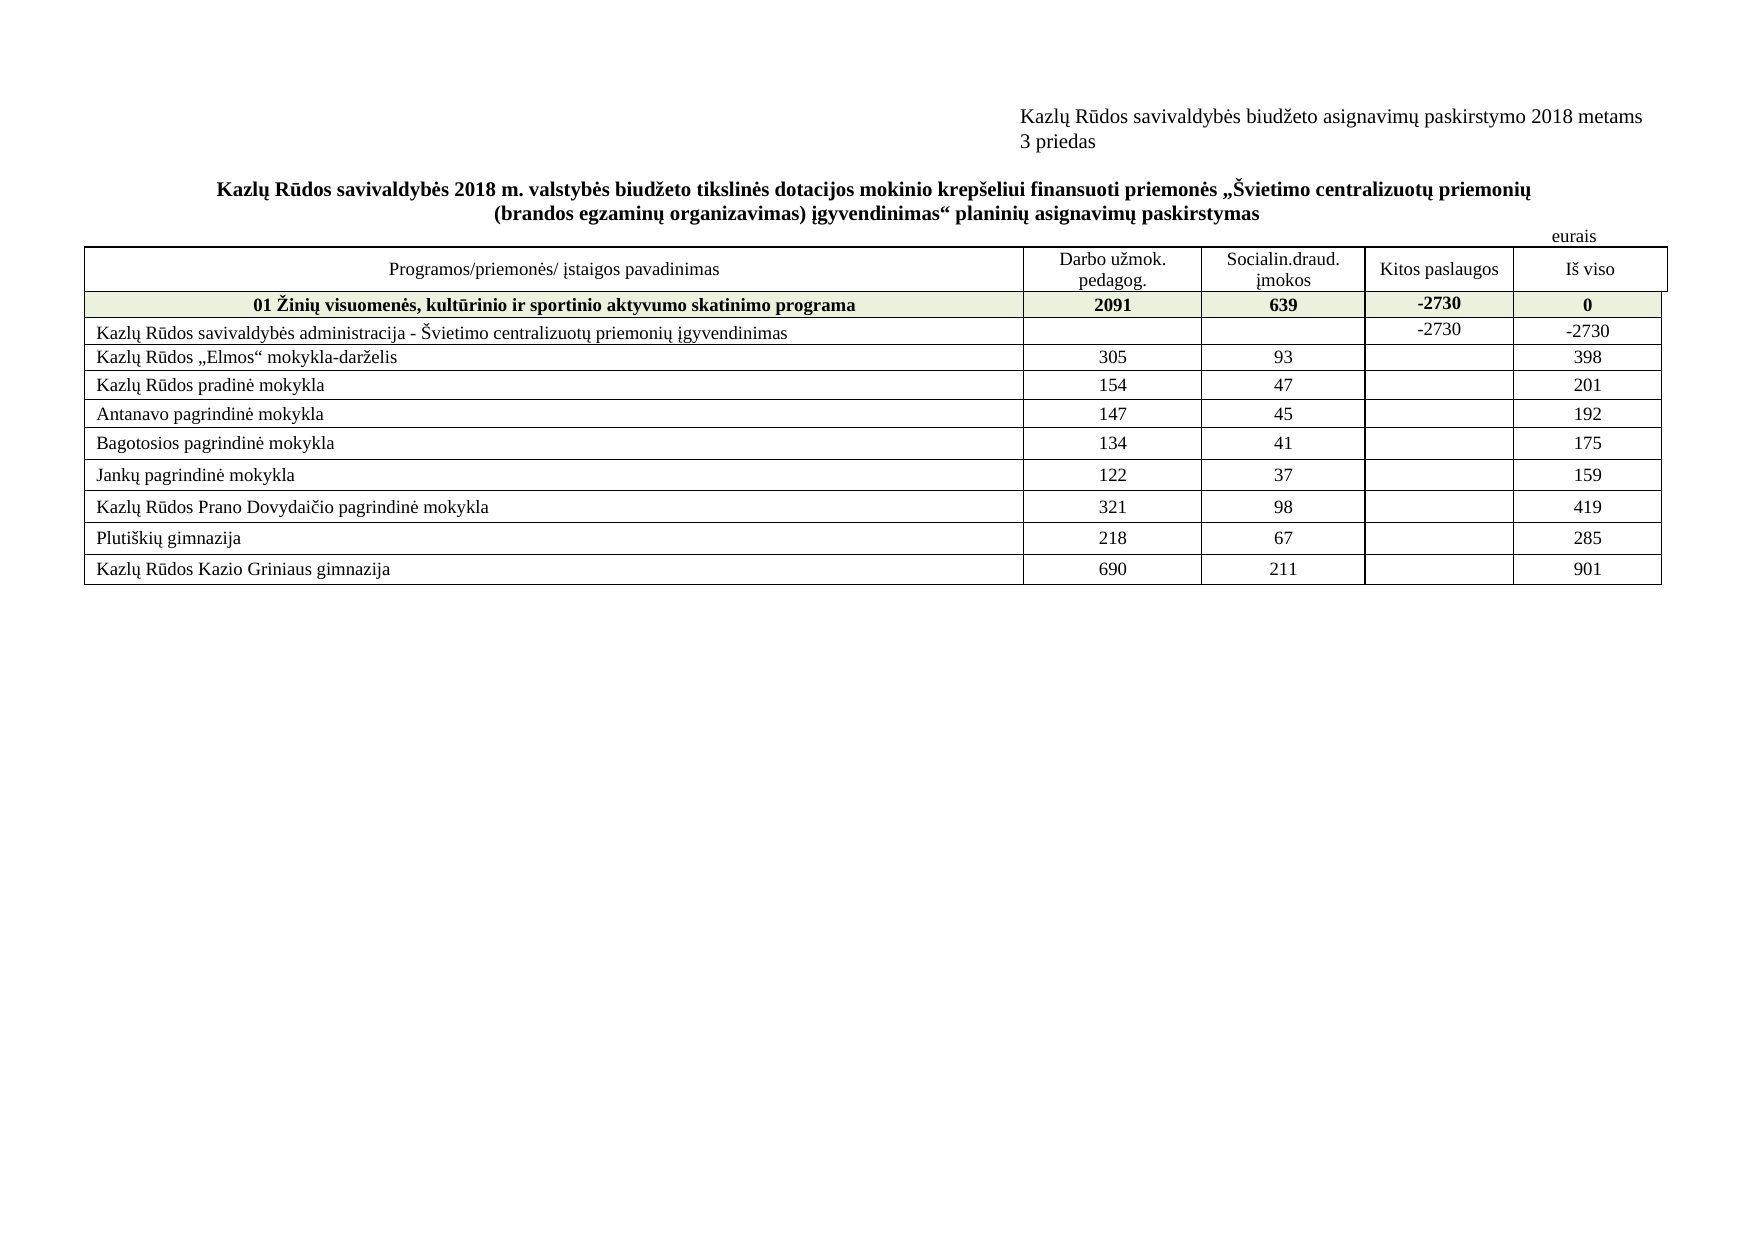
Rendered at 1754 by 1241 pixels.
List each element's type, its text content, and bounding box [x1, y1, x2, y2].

table_cell 639 [1202, 292, 1364, 317]
table_cell 147 [1024, 400, 1201, 427]
table_cell 285 [1514, 523, 1661, 553]
table_cell 305 [1024, 345, 1201, 369]
table_cell 41 [1202, 428, 1364, 458]
table_cell 321 [1024, 491, 1201, 522]
table_cell Plutiškių gimnazija [85, 523, 1023, 553]
table_cell Antanavo pagrindinė mokykla [85, 400, 1023, 427]
table_cell 93 [1202, 345, 1364, 369]
table_header Socialin.draud. įmokos [1202, 248, 1364, 291]
table_cell 98 [1202, 491, 1364, 522]
table_cell 47 [1202, 371, 1364, 399]
table_cell -2730 [1366, 292, 1513, 317]
table_header Darbo užmok. pedagog. [1024, 248, 1201, 291]
table_cell [1662, 344, 1667, 369]
table_cell [1662, 317, 1667, 344]
table_cell [1662, 399, 1667, 427]
table_cell 2091 [1024, 292, 1201, 317]
table_cell 37 [1202, 460, 1364, 490]
text Kazlų Rūdos savivaldybės 2018 m. valstybės biudžeto tikslinės dotacijos mokinio krepšeliui finansuoti priemonės „Švietimo centralizuotų priemonių [75, 177, 1679, 201]
table_cell [1662, 292, 1667, 317]
table_cell -2730 [1366, 318, 1513, 344]
table_header Programos/priemonės/ įstaigos pavadinimas [85, 248, 1023, 291]
table_cell 419 [1514, 491, 1661, 522]
table_cell [1662, 370, 1667, 399]
table_header Kitos paslaugos [1366, 248, 1513, 291]
table_cell [1024, 318, 1201, 344]
table_cell [1366, 523, 1513, 553]
text Kazlų Rūdos savivaldybės biudžeto asignavimų paskirstymo 2018 metams [75, 104, 1679, 128]
table_cell 211 [1202, 555, 1364, 584]
table_cell Kazlų Rūdos pradinė mokykla [85, 371, 1023, 399]
table_cell 122 [1024, 460, 1201, 490]
table_cell [1366, 428, 1513, 458]
table_cell [1662, 554, 1667, 584]
table_cell [1366, 460, 1513, 490]
table_cell [1366, 371, 1513, 399]
table_cell 901 [1514, 555, 1661, 584]
table_cell 134 [1024, 428, 1201, 458]
table_cell 154 [1024, 371, 1201, 399]
table_cell 175 [1514, 428, 1661, 458]
table_cell Jankų pagrindinė mokykla [85, 460, 1023, 490]
table_cell Kazlų Rūdos Kazio Griniaus gimnazija [85, 555, 1023, 584]
text eurais [75, 225, 1679, 246]
table_cell [1202, 318, 1364, 344]
table_cell 398 [1514, 345, 1661, 369]
table_cell [1662, 427, 1667, 458]
table_cell 159 [1514, 460, 1661, 490]
table_cell [1366, 491, 1513, 522]
table_cell Bagotosios pagrindinė mokykla [85, 428, 1023, 458]
table_cell 192 [1514, 400, 1661, 427]
table_cell [1662, 490, 1667, 522]
table_cell [1662, 522, 1667, 553]
table_cell 201 [1514, 371, 1661, 399]
table_cell [1366, 400, 1513, 427]
table_cell -2730 [1514, 318, 1661, 344]
table_cell 67 [1202, 523, 1364, 553]
table_cell 690 [1024, 555, 1201, 584]
table_header Iš viso [1514, 248, 1667, 291]
table_cell 45 [1202, 400, 1364, 427]
table_cell 218 [1024, 523, 1201, 553]
text 3 priedas [75, 128, 1679, 153]
table_cell Kazlų Rūdos Prano Dovydaičio pagrindinė mokykla [85, 491, 1023, 522]
table_cell [1662, 459, 1667, 490]
table_cell 01 Žinių visuomenės, kultūrinio ir sportinio aktyvumo skatinimo programa [85, 292, 1023, 317]
table_cell 0 [1514, 292, 1661, 317]
text (brandos egzaminų organizavimas) įgyvendinimas“ planinių asignavimų paskirstymas [75, 201, 1679, 225]
table_cell [1366, 345, 1513, 369]
table_cell Kazlų Rūdos savivaldybės administracija - Švietimo centralizuotų priemonių įgyvendinimas [85, 318, 1023, 344]
table_cell [1366, 555, 1513, 584]
table_cell Kazlų Rūdos „Elmos“ mokykla-darželis [85, 345, 1023, 369]
